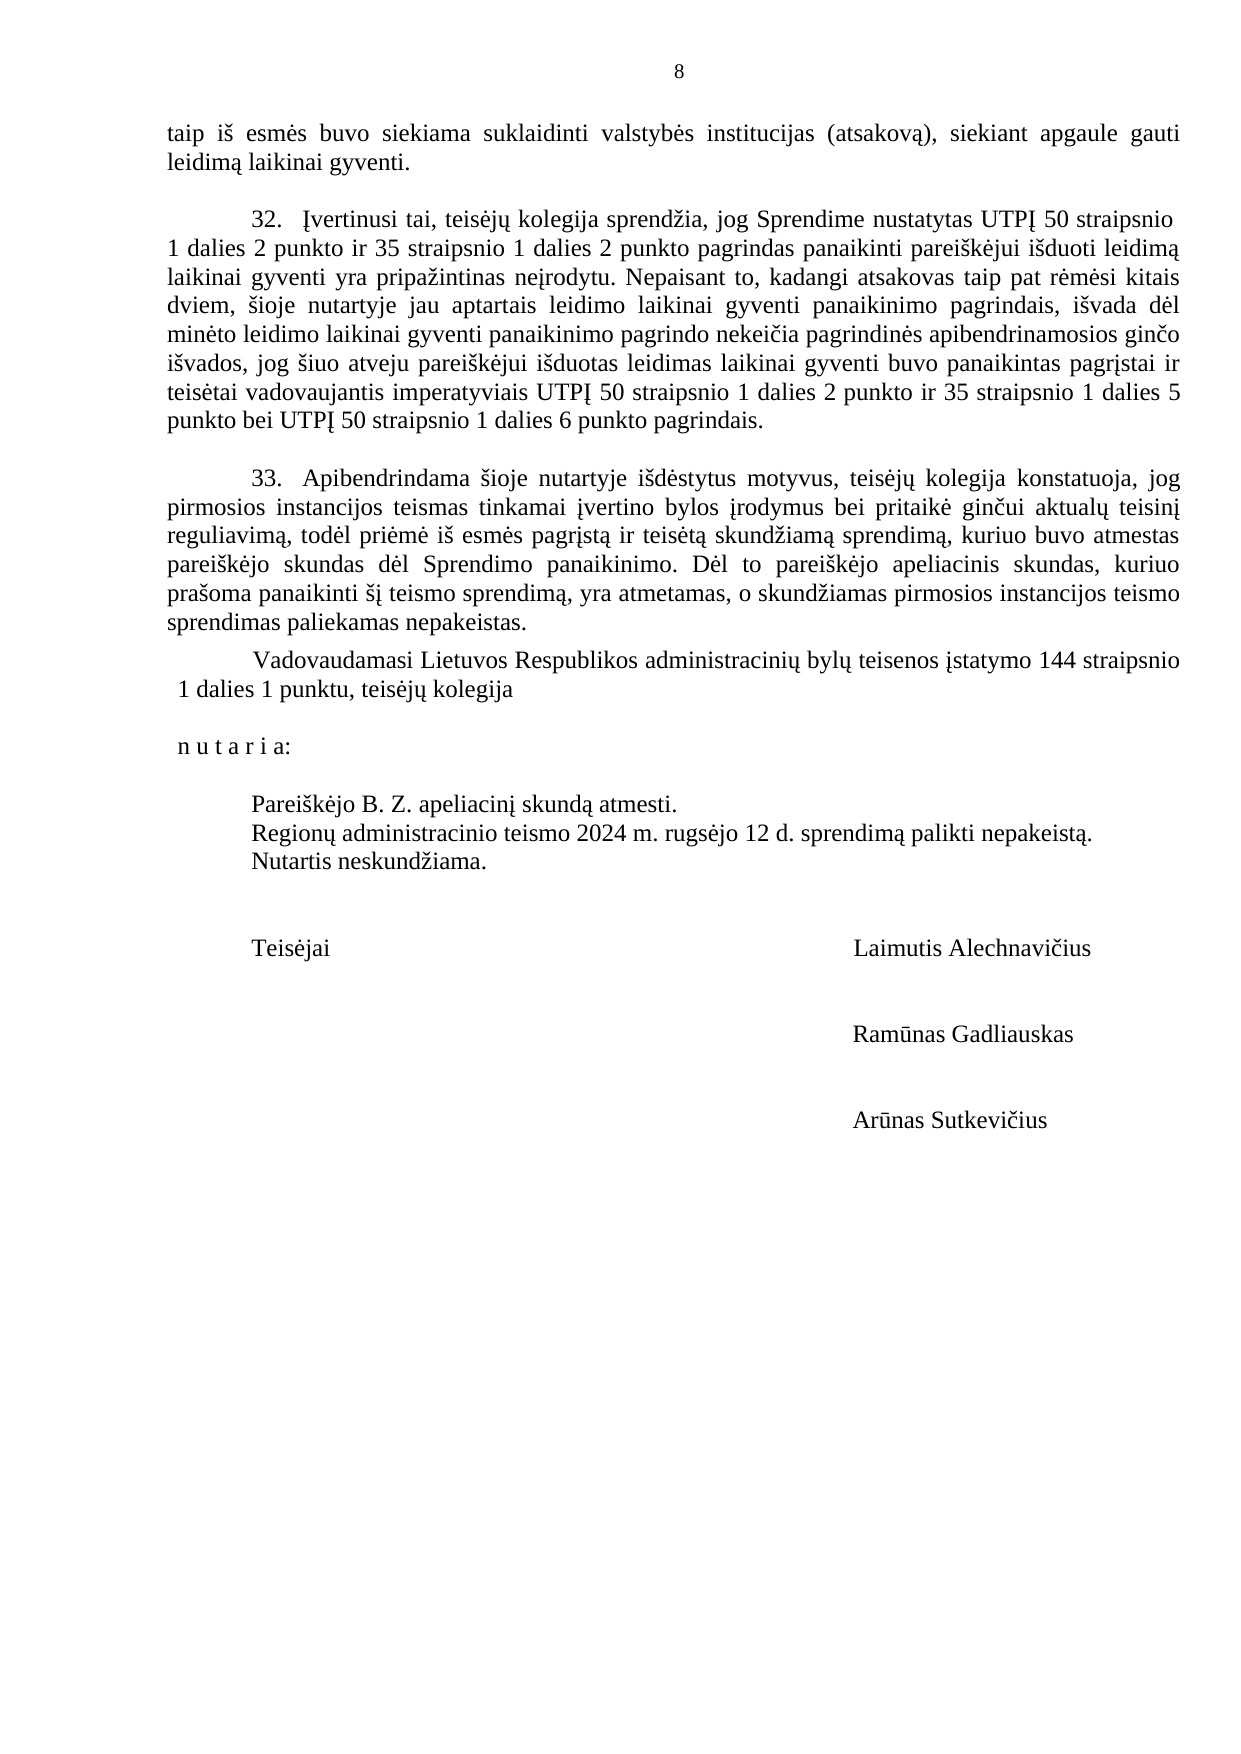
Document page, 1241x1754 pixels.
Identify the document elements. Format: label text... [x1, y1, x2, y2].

text Ramūnas Gadliauskas [717, 1019, 1181, 1048]
text Teisėjai Laimutis Alechnavičius [177, 933, 1181, 961]
text Regionų administracinio teismo 2024 m. rugsėjo 12 d. sprendimą palikti nepakeistą. [177, 818, 1181, 846]
text n u t a r i a: [177, 731, 1181, 760]
text Nutartis neskundžiama. [177, 846, 1181, 875]
text 32. Įvertinusi tai, teisėjų kolegija sprendžia, jog Sprendime nustatytas UTPĮ 50 straipsnio 1 dalies 2 punkto ir 35 straipsnio 1 dalies 2 punkto pagrindas panaikinti pareiškėjui išduoti leidimą laikinai gyventi yra pripažintinas neįrodytu. Nepaisant to, kadangi atsakovas taip pat rėmėsi kitais dviem, šioje nutartyje jau aptartais leidimo laikinai gyventi panaikinimo pagrindais, išvada dėl minėto leidimo laikinai gyventi panaikinimo pagrindo nekeičia pagrindinės apibendrinamosios ginčo išvados, jog šiuo atveju pareiškėjui išduotas leidimas laikinai gyventi buvo panaikintas pagrįstai ir teisėtai vadovaujantis imperatyviais UTPĮ 50 straipsnio 1 dalies 2 punkto ir 35 straipsnio 1 dalies 5 punkto bei UTPĮ 50 straipsnio 1 dalies 6 punkto pagrindais. [167, 204, 1181, 434]
text Vadovaudamasi Lietuvos Respublikos administracinių bylų teisenos įstatymo 144 straipsnio 1 dalies 1 punktu, teisėjų kolegija [177, 645, 1181, 703]
text Arūnas Sutkevičius [717, 1105, 1181, 1134]
text 33. Apibendrindama šioje nutartyje išdėstytus motyvus, teisėjų kolegija konstatuoja, jog pirmosios instancijos teismas tinkamai įvertino bylos įrodymus bei pritaikė ginčui aktualų teisinį reguliavimą, todėl priėmė iš esmės pagrįstą ir teisėtą skundžiamą sprendimą, kuriuo buvo atmestas pareiškėjo skundas dėl Sprendimo panaikinimo. Dėl to pareiškėjo apeliacinis skundas, kuriuo prašoma panaikinti šį teismo sprendimą, yra atmetamas, o skundžiamas pirmosios instancijos teismo sprendimas paliekamas nepakeistas. [167, 463, 1181, 636]
text taip iš esmės buvo siekiama suklaidinti valstybės institucijas (atsakovą), siekiant apgaule gauti leidimą laikinai gyventi. [167, 118, 1181, 176]
text Pareiškėjo B. Z. apeliacinį skundą atmesti. [177, 789, 1181, 818]
